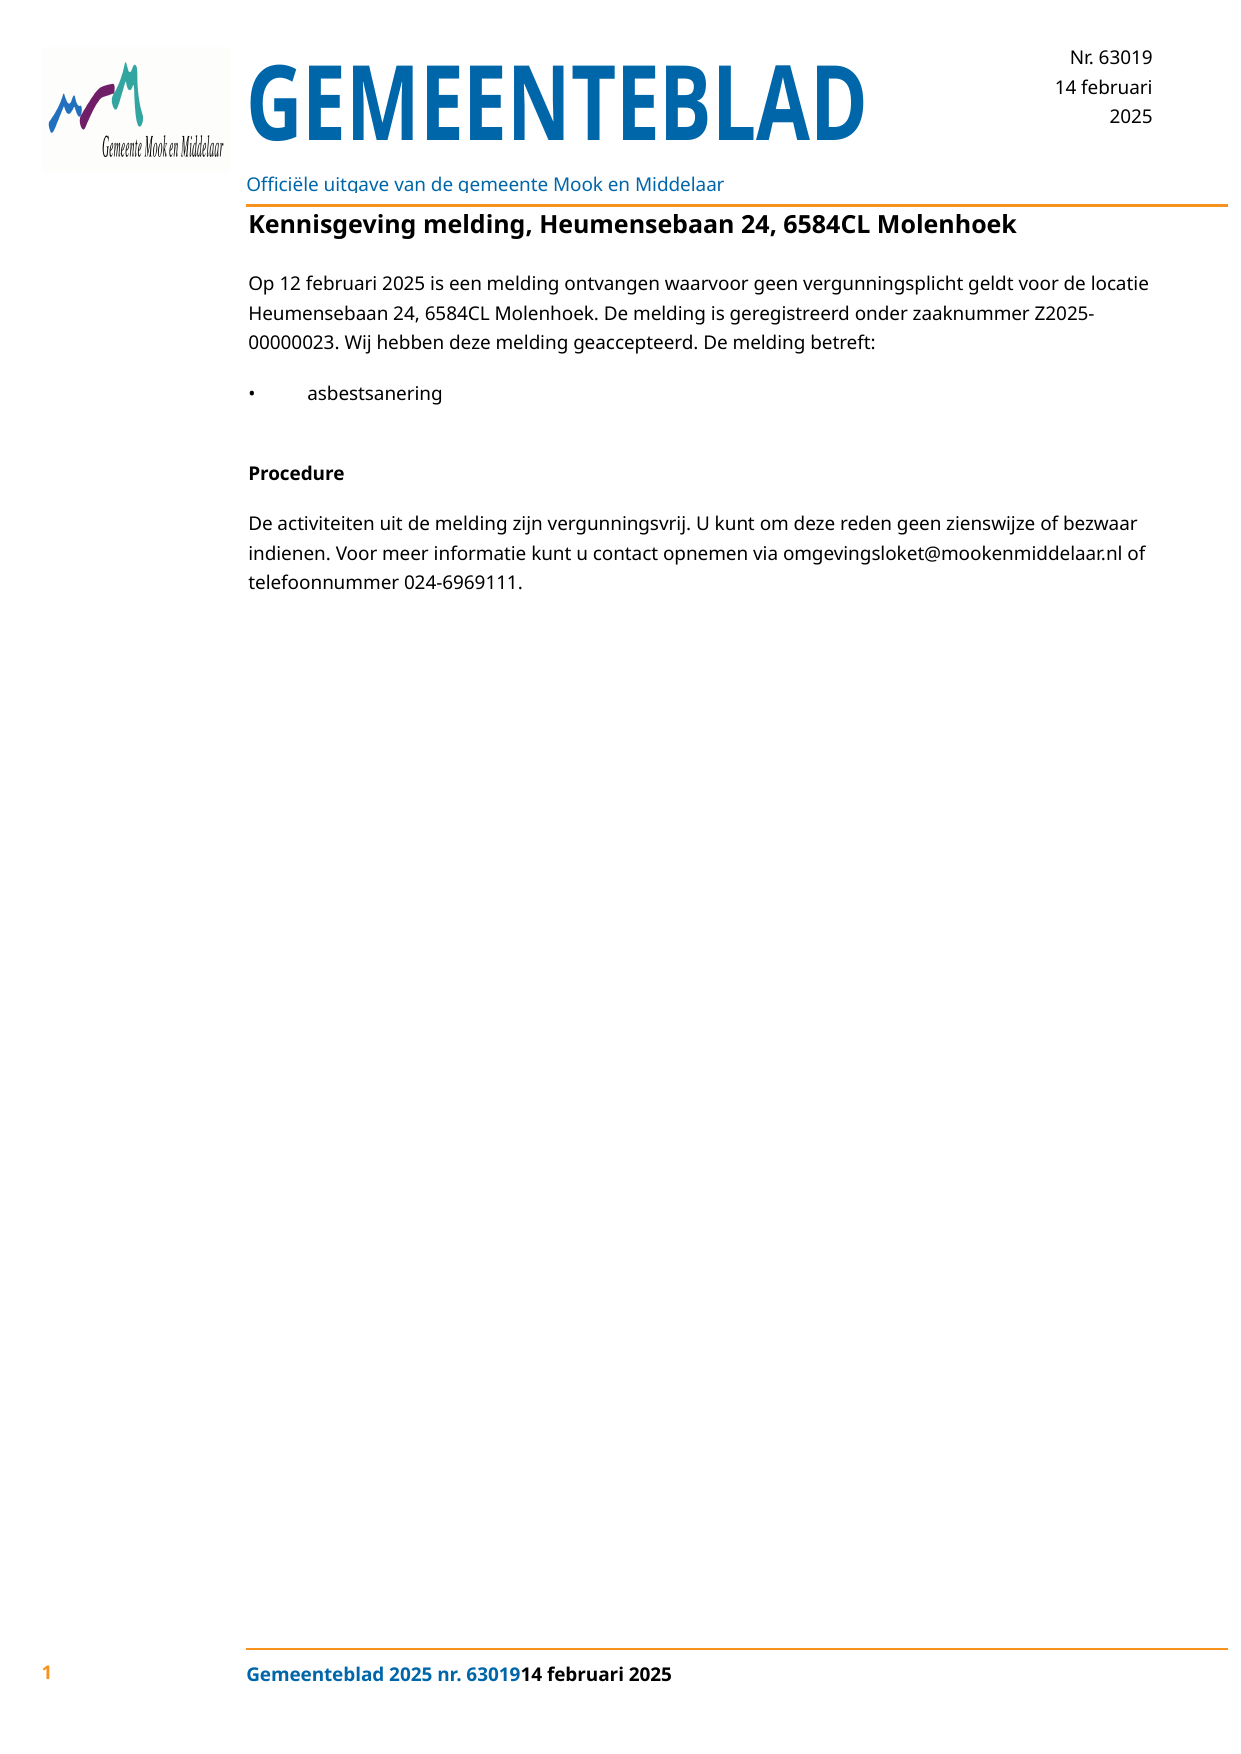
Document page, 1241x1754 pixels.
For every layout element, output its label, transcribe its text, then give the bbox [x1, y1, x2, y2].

text Kennisgeving melding, Heumensebaan 24, 6584CL Molenhoek [248, 207, 1152, 241]
text Op 12 februari 2025 is een melding ontvangen waarvoor geen vergunningsplicht geldt voor de locatie Heumensebaan 24, 6584CL Molenhoek. De melding is geregistreerd onder zaaknummer Z2025-00000023. Wij hebben deze melding geaccepteerd. De melding betreft: [248, 270, 1152, 355]
picture [41, 47, 231, 172]
text De activiteiten uit de melding zijn vergunningsvrij. U kunt om deze reden geen zienswijze of bezwaar indienen. Voor meer informatie kunt u contact opnemen via omgevingsloket@mookenmiddelaar.nl of telefoonnummer 024-6969111. [248, 510, 1152, 595]
list asbestsanering [248, 380, 1152, 406]
text Procedure [248, 460, 1152, 486]
